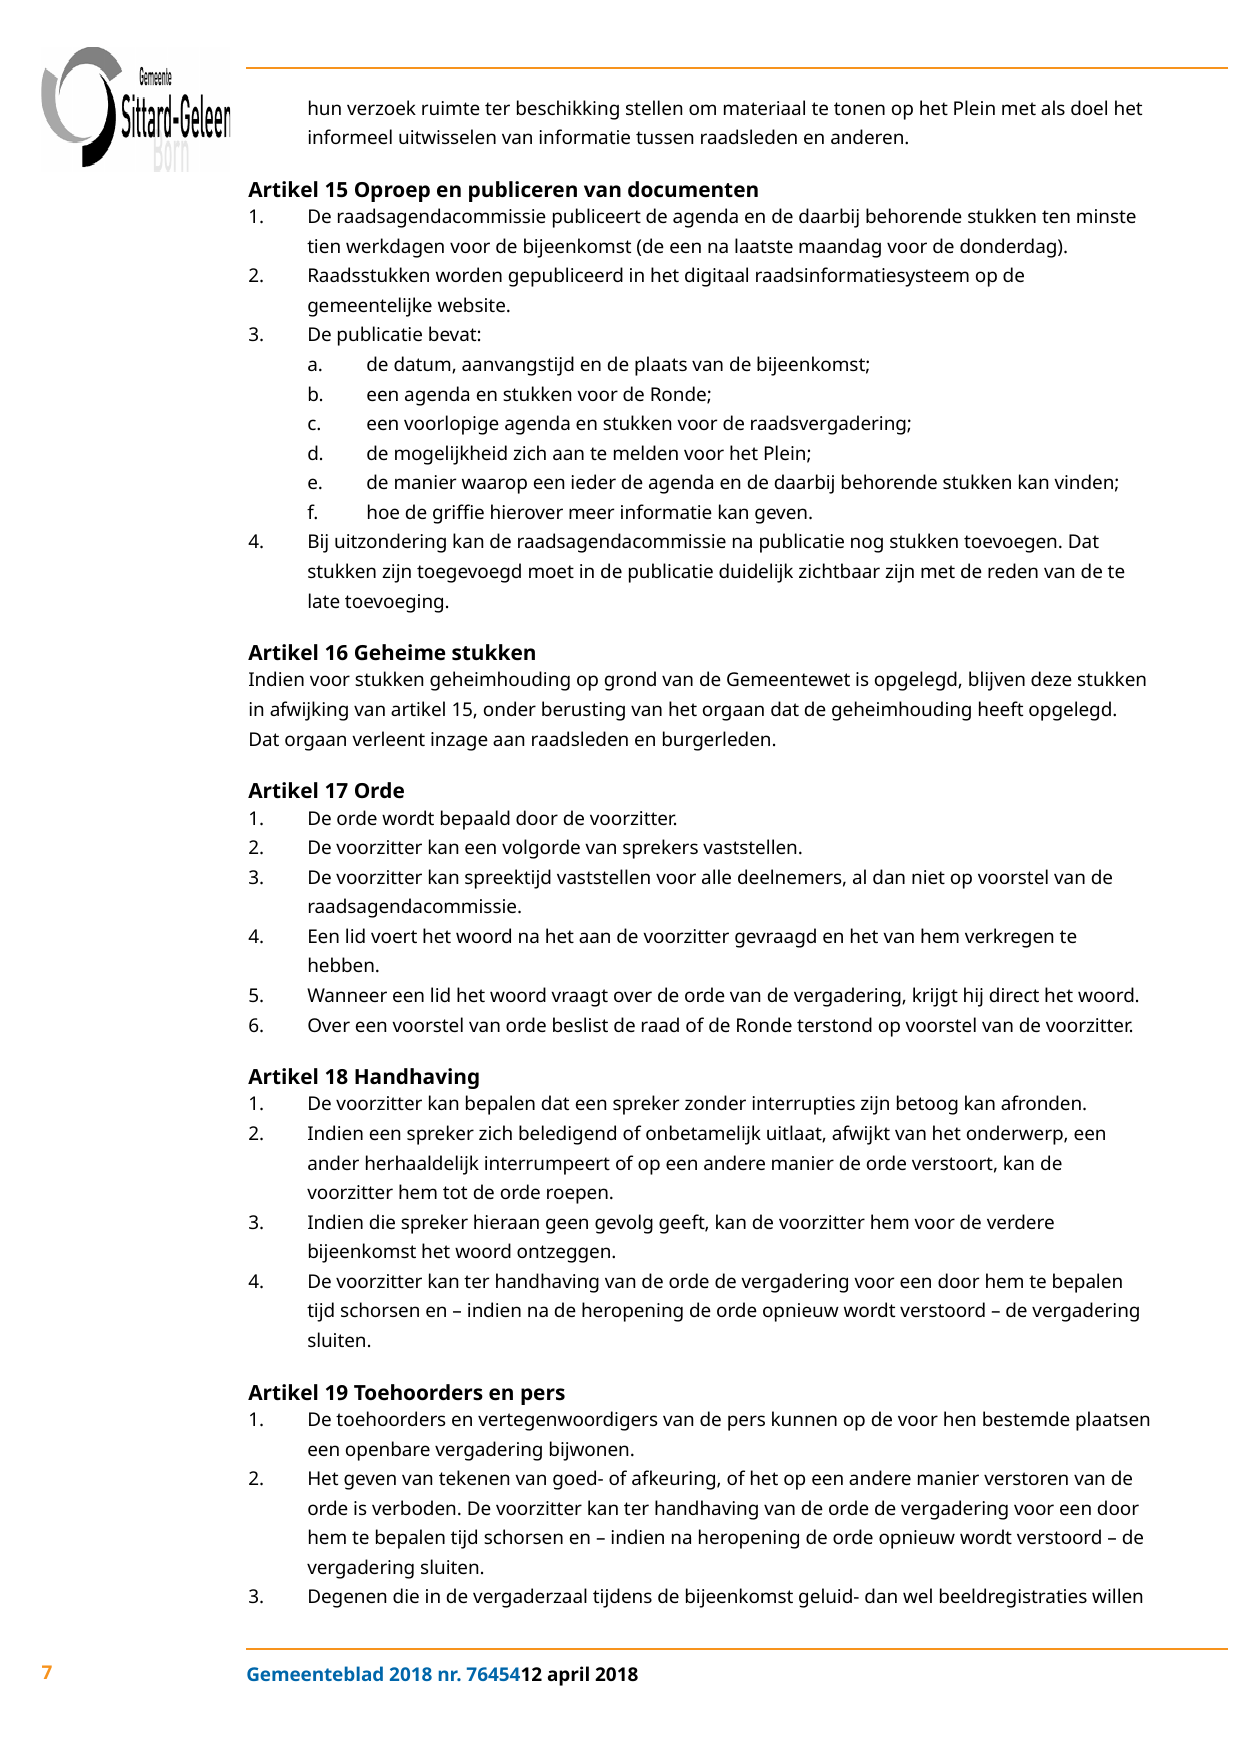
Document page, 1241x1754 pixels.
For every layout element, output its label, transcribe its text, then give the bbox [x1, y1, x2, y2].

list Indien die spreker hieraan geen gevolg geeft, kan de voorzitter hem voor de verdere bijeenkomst het woord ontzeggen. [248, 1209, 1152, 1264]
text Artikel 19 Toehoorders en pers [248, 1378, 1152, 1406]
list De toehoorders en vertegenwoordigers van de pers kunnen op de voor hen bestemde plaatsen een openbare vergadering bijwonen. [248, 1406, 1152, 1461]
list een voorlopige agenda en stukken voor de raadsvergadering; [307, 410, 1152, 436]
list hun verzoek ruimte ter beschikking stellen om materiaal te tonen op het Plein met als doel het informeel uitwisselen van informatie tussen raadsleden en anderen. [248, 95, 1152, 150]
list Het geven van tekenen van goed- of afkeuring, of het op een andere manier verstoren van de orde is verboden. De voorzitter kan ter handhaving van de orde de vergadering voor een door hem te bepalen tijd schorsen en – indien na heropening de orde opnieuw wordt verstoord – de vergadering sluiten. [248, 1465, 1152, 1580]
text Artikel 17 Orde [248, 776, 1152, 805]
list De publicatie bevat: [248, 322, 1152, 347]
text Artikel 18 Handhaving [248, 1062, 1152, 1091]
list De voorzitter kan ter handhaving van de orde de vergadering voor een door hem te bepalen tijd schorsen en – indien na de heropening de orde opnieuw wordt verstoord – de vergadering sluiten. [248, 1268, 1152, 1353]
list hoe de griffie hierover meer informatie kan geven. [307, 499, 1152, 525]
picture [41, 47, 231, 172]
list De voorzitter kan een volgorde van sprekers vaststellen. [248, 834, 1152, 860]
list Bij uitzondering kan de raadsagendacommissie na publicatie nog stukken toevoegen. Dat stukken zijn toegevoegd moet in de publicatie duidelijk zichtbaar zijn met de reden van de te late toevoeging. [248, 529, 1152, 613]
list de datum, aanvangstijd en de plaats van de bijeenkomst; [307, 351, 1152, 377]
list De voorzitter kan bepalen dat een spreker zonder interrupties zijn betoog kan afronden. [248, 1091, 1152, 1116]
list Een lid voert het woord na het aan de voorzitter gevraagd en het van hem verkregen te hebben. [248, 923, 1152, 978]
list Raadsstukken worden gepubliceerd in het digitaal raadsinformatiesysteem op de gemeentelijke website. [248, 262, 1152, 318]
list De voorzitter kan spreektijd vaststellen voor alle deelnemers, al dan niet op voorstel van de raadsagendacommissie. [248, 864, 1152, 919]
list Wanneer een lid het woord vraagt over de orde van de vergadering, krijgt hij direct het woord. [248, 982, 1152, 1008]
list De orde wordt bepaald door de voorzitter. [248, 805, 1152, 830]
list Indien een spreker zich beledigend of onbetamelijk uitlaat, afwijkt van het onderwerp, een ander herhaaldelijk interrumpeert of op een andere manier de orde verstoort, kan de voorzitter hem tot de orde roepen. [248, 1120, 1152, 1205]
text Artikel 15 Oproep en publiceren van documenten [248, 175, 1152, 203]
list Over een voorstel van orde beslist de raad of de Ronde terstond op voorstel van de voorzitter. [248, 1012, 1152, 1037]
list De raadsagendacommissie publiceert de agenda en de daarbij behorende stukken ten minste tien werkdagen voor de bijeenkomst (de een na laatste maandag voor de donderdag). [248, 203, 1152, 258]
text Artikel 16 Geheime stukken [248, 638, 1152, 667]
list de mogelijkheid zich aan te melden voor het Plein; [307, 440, 1152, 466]
list Degenen die in de vergaderzaal tijdens de bijeenkomst geluid- dan wel beeldregistraties willen [248, 1584, 1152, 1609]
list een agenda en stukken voor de Ronde; [307, 381, 1152, 406]
text Indien voor stukken geheimhouding op grond van de Gemeentewet is opgelegd, blijven deze stukken in afwijking van artikel 15, onder berusting van het orgaan dat de geheimhouding heeft opgelegd. Dat orgaan verleent inzage aan raadsleden en burgerleden. [248, 667, 1152, 752]
list de manier waarop een ieder de agenda en de daarbij behorende stukken kan vinden; [307, 469, 1152, 495]
